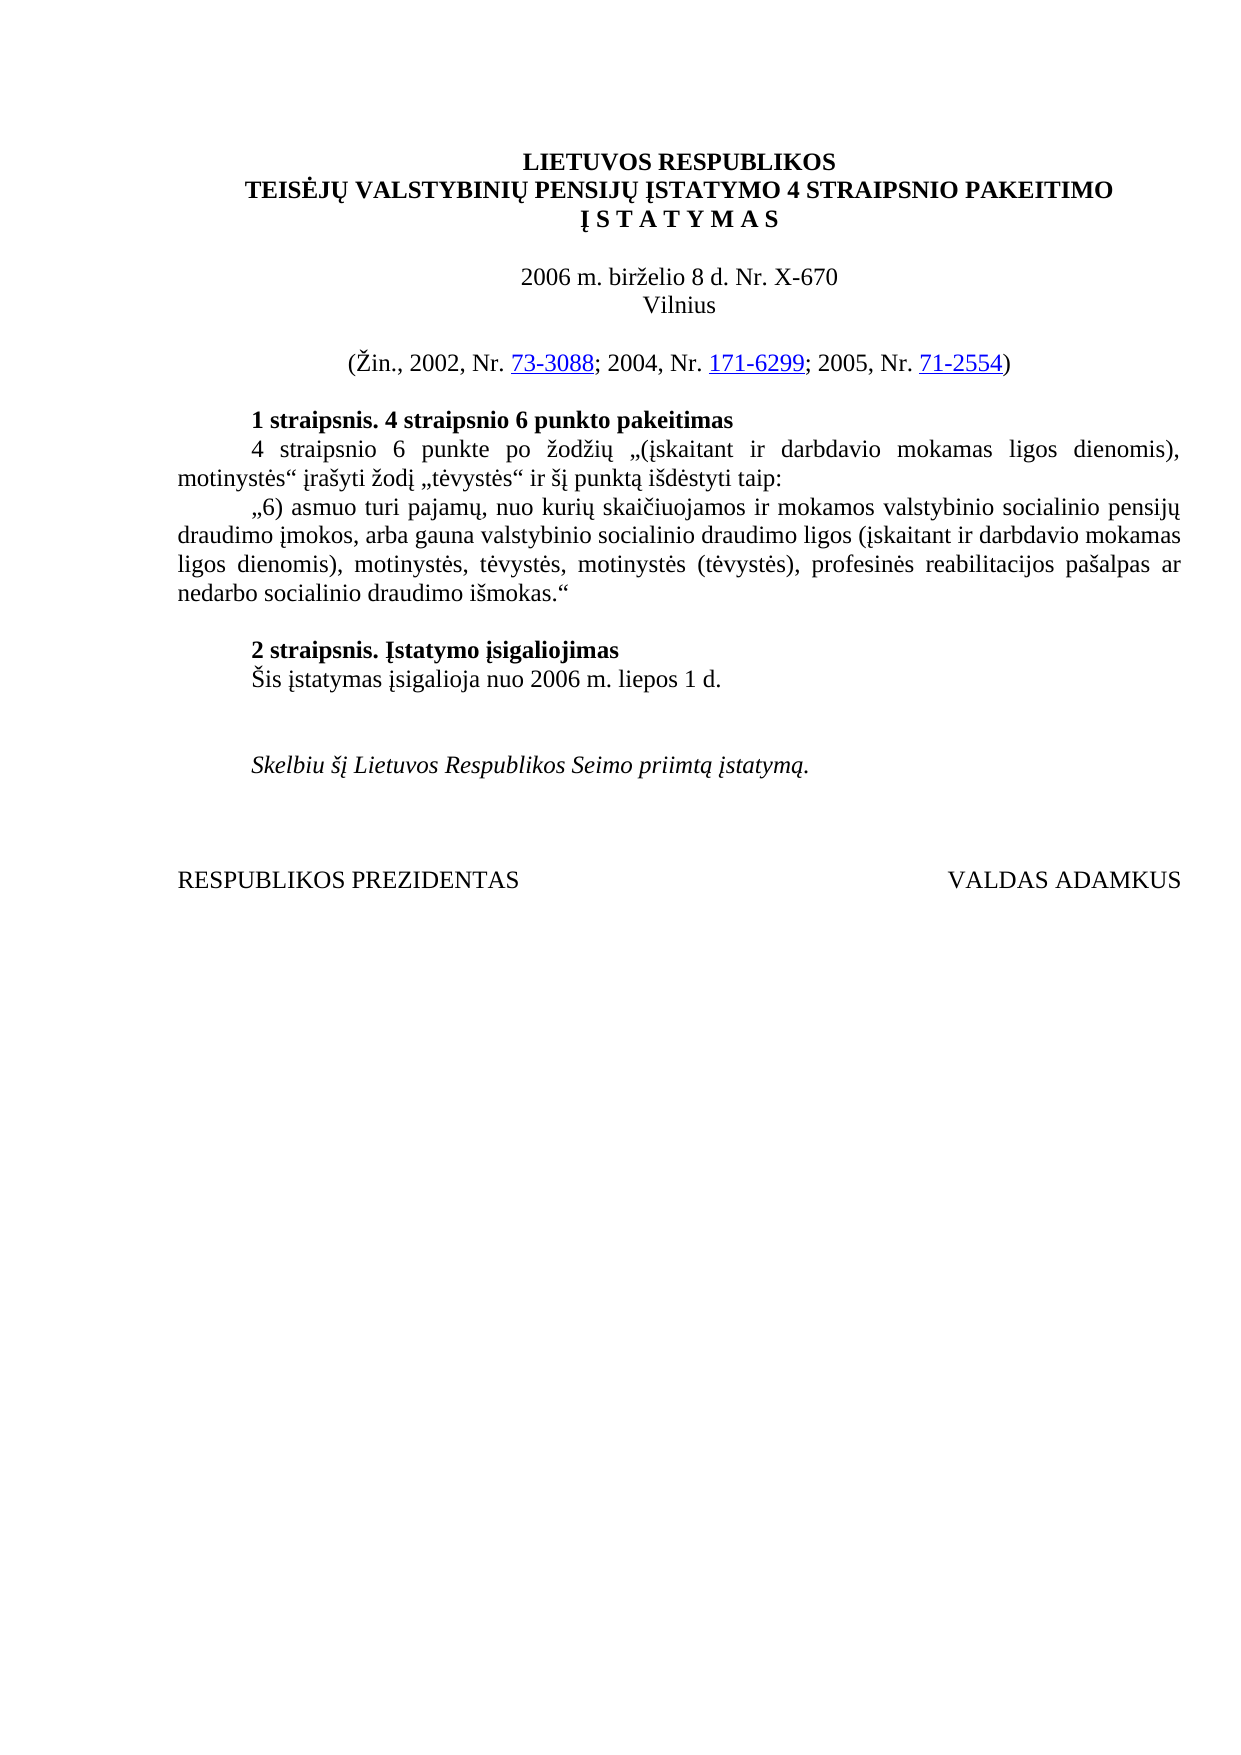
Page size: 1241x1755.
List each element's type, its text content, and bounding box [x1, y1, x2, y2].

text LIETUVOS RESPUBLIKOS [177, 147, 1181, 176]
text RESPUBLIKOS PREZIDENTAS VALDAS ADAMKUS [177, 866, 1181, 894]
text Vilnius [177, 291, 1181, 319]
text Skelbiu šį Lietuvos Respublikos Seimo priimtą įstatymą. [177, 751, 1181, 779]
text Į S T A T Y M A S [177, 204, 1181, 233]
text 2006 m. birželio 8 d. Nr. X-670 [177, 262, 1181, 291]
text „6) asmuo turi pajamų, nuo kurių skaičiuojamos ir mokamos valstybinio socialinio pensijų draudimo įmokos, arba gauna valstybinio socialinio draudimo ligos (įskaitant ir darbdavio mokamas ligos dienomis), motinystės, tėvystės, motinystės (tėvystės), profesinės reabilitacijos pašalpas ar nedarbo socialinio draudimo išmokas.“ [177, 492, 1181, 607]
text Šis įstatymas įsigalioja nuo 2006 m. liepos 1 d. [177, 664, 1181, 693]
text TEISĖJŲ VALSTYBINIŲ PENSIJŲ ĮSTATYMO 4 STRAIPSNIO PAKEITIMO [177, 176, 1181, 204]
text (Žin., 2002, Nr. 73-3088; 2004, Nr. 171-6299; 2005, Nr. 71-2554) [177, 348, 1181, 377]
text 2 straipsnis. Įstatymo įsigaliojimas [177, 636, 1181, 664]
text 4 straipsnio 6 punkte po žodžių „(įskaitant ir darbdavio mokamas ligos dienomis), motinystės“ įrašyti žodį „tėvystės“ ir šį punktą išdėstyti taip: [177, 434, 1181, 492]
text 1 straipsnis. 4 straipsnio 6 punkto pakeitimas [177, 406, 1181, 434]
